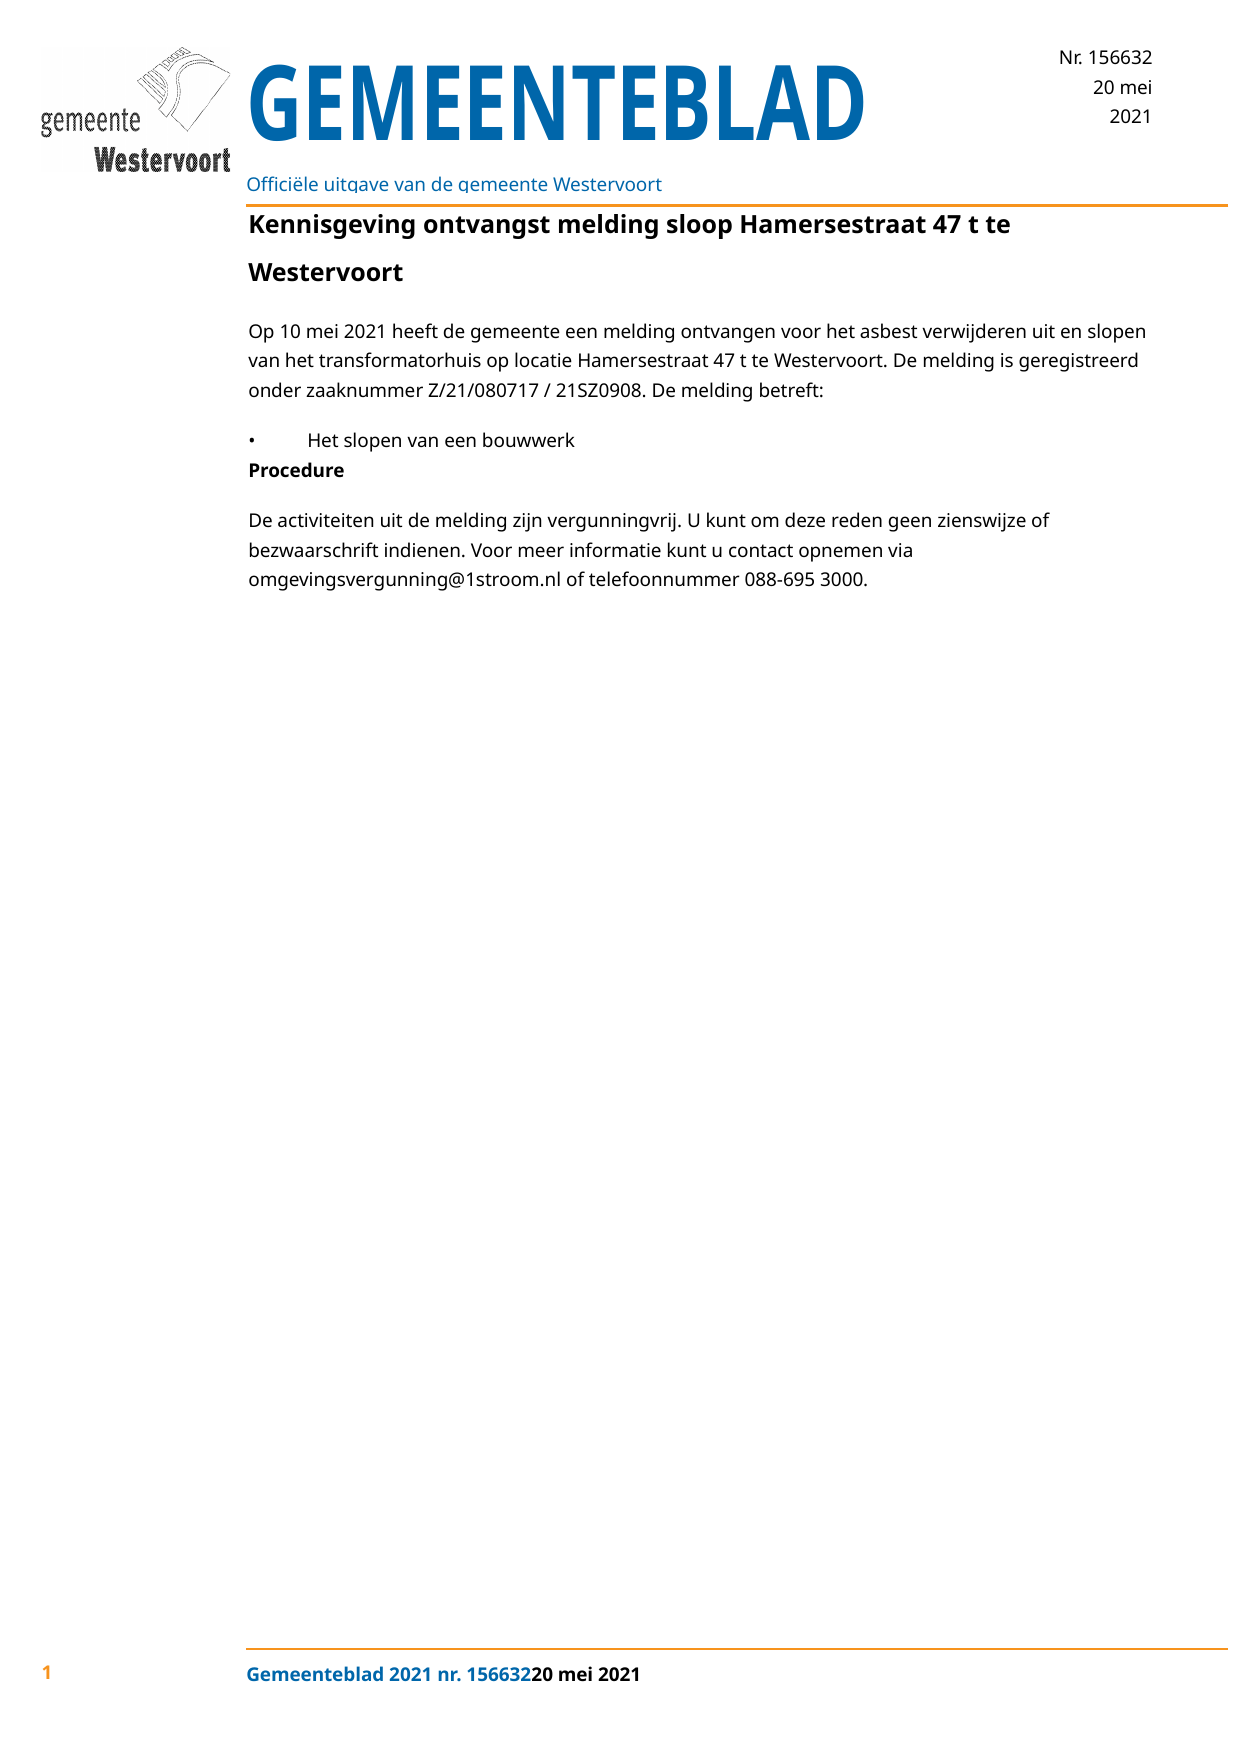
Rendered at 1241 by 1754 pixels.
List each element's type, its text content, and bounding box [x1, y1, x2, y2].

text Op 10 mei 2021 heeft de gemeente een melding ontvangen voor het asbest verwijderen uit en slopen van het transformatorhuis op locatie Hamersestraat 47 t te Westervoort. De melding is geregistreerd onder zaaknummer Z/21/080717 / 21SZ0908. De melding betreft: [248, 318, 1152, 403]
picture [41, 47, 231, 172]
text De activiteiten uit de melding zijn vergunningvrij. U kunt om deze reden geen zienswijze of bezwaarschrift indienen. Voor meer informatie kunt u contact opnemen via omgevingsvergunning@1stroom.nl of telefoonnummer 088-695 3000. [248, 507, 1152, 592]
text Kennisgeving ontvangst melding sloop Hamersestraat 47 t te Westervoort [248, 207, 1152, 288]
list Het slopen van een bouwwerk [248, 427, 1152, 453]
text Procedure [248, 457, 1152, 483]
